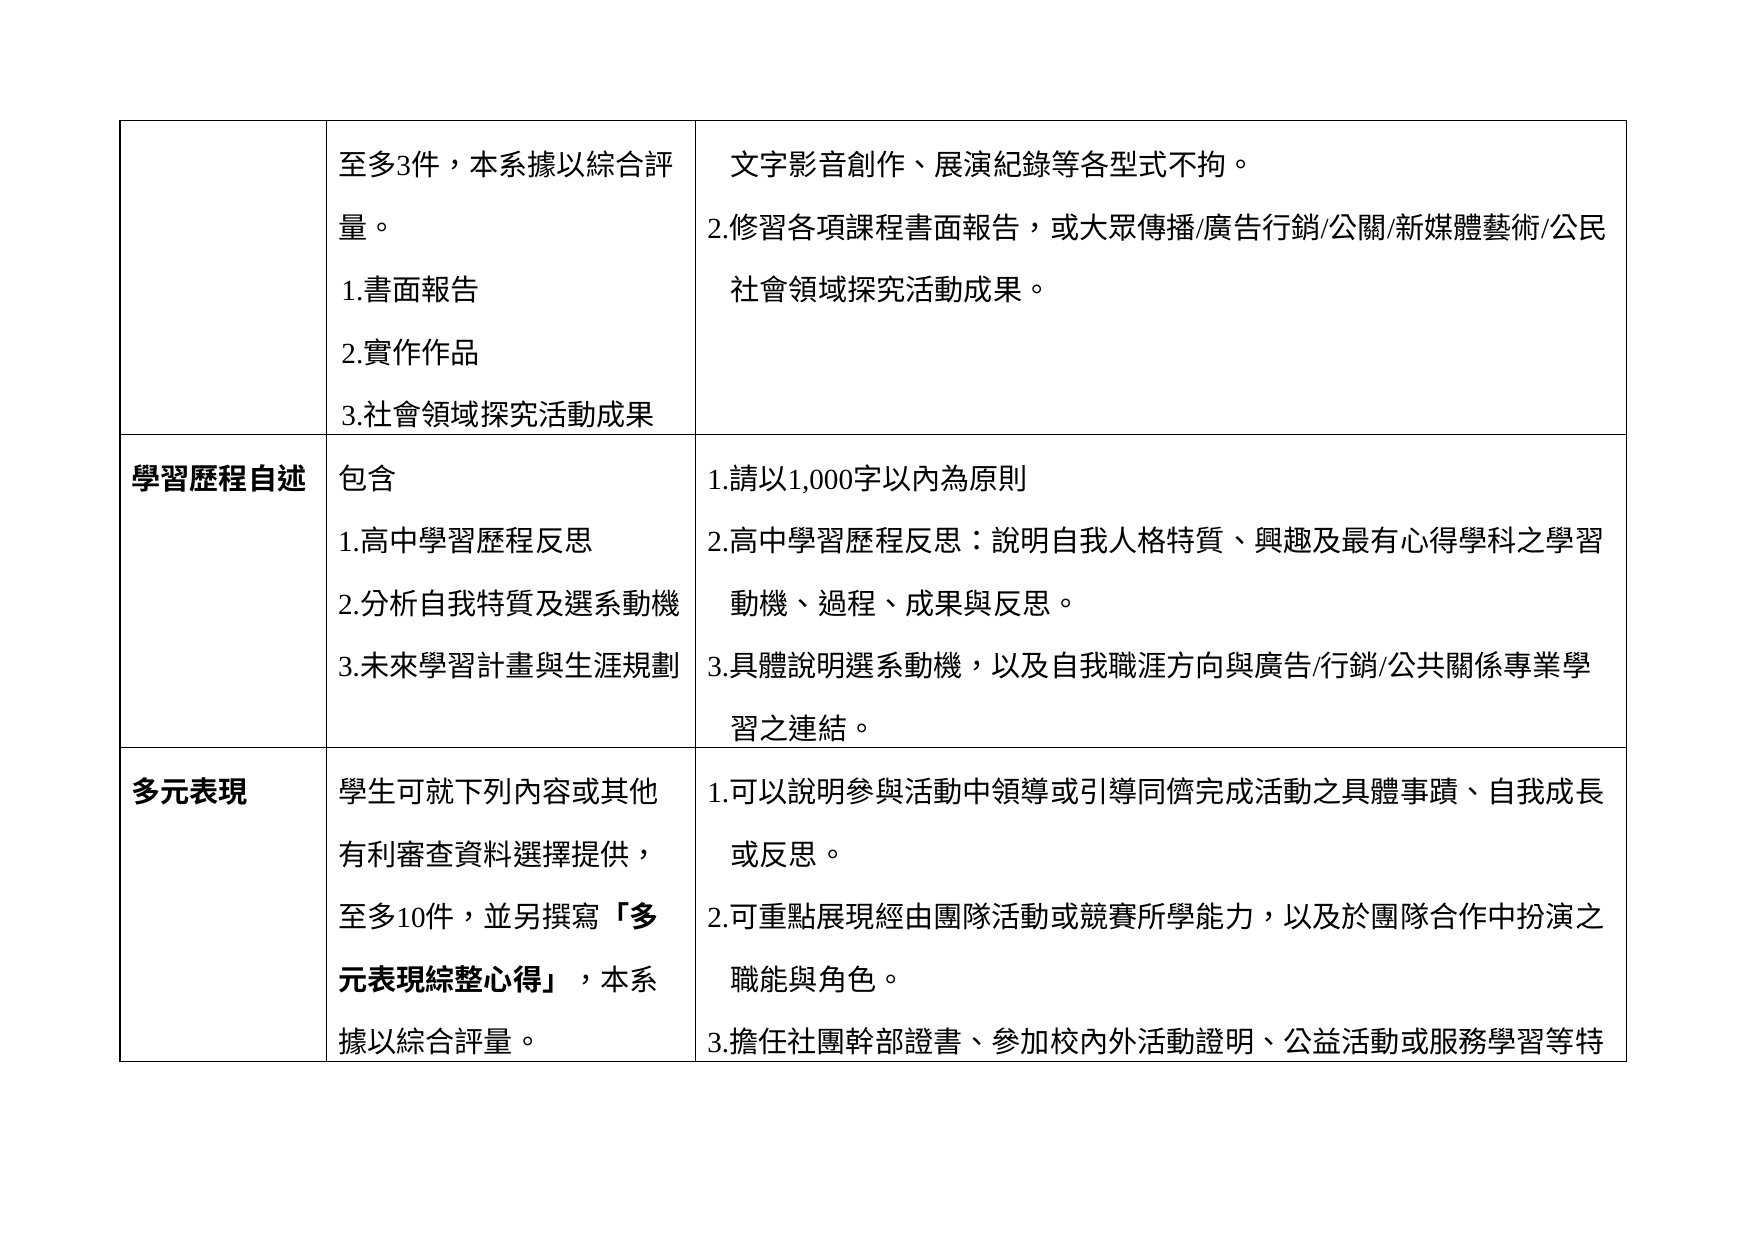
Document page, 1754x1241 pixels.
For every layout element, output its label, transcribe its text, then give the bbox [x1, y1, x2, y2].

table_cell 1.請以1,000字以內為原則 2.高中學習歷程反思：說明自我人格特質、興趣及最有心得學科之學習動機、過程、成果與反思。 3.具體說明選系動機，以及自我職涯方向與廣告/行銷/公共關係專業學習之連結。 [696, 435, 1626, 747]
table_cell 學習歷程自述 [121, 435, 326, 747]
table_cell 1.可以說明參與活動中領導或引導同儕完成活動之具體事蹟、自我成長或反思。 2.可重點展現經由團隊活動或競賽所學能力，以及於團隊合作中扮演之職能與角色。 3.擔任社團幹部證書、參加校內外活動證明、公益活動或服務學習等特 [696, 748, 1626, 1061]
table_cell 學生可就下列內容或其他有利審查資料選擇提供，至多10件，並另撰寫「多元表現綜整心得」，本系據以綜合評量。 [327, 748, 695, 1061]
table_cell 包含 1.高中學習歷程反思 2.分析自我特質及選系動機 3.未來學習計畫與生涯規劃 [327, 435, 695, 747]
table_cell [121, 121, 326, 434]
table_cell 至多3件，本系據以綜合評量。 1.書面報告 2.實作作品 3.社會領域探究活動成果 [327, 121, 695, 434]
table_cell 多元表現 [121, 748, 326, 1061]
table_cell 文字影音創作、展演紀錄等各型式不拘。 2.修習各項課程書面報告，或大眾傳播/廣告行銷/公關/新媒體藝術/公民社會領域探究活動成果。 [696, 121, 1626, 434]
